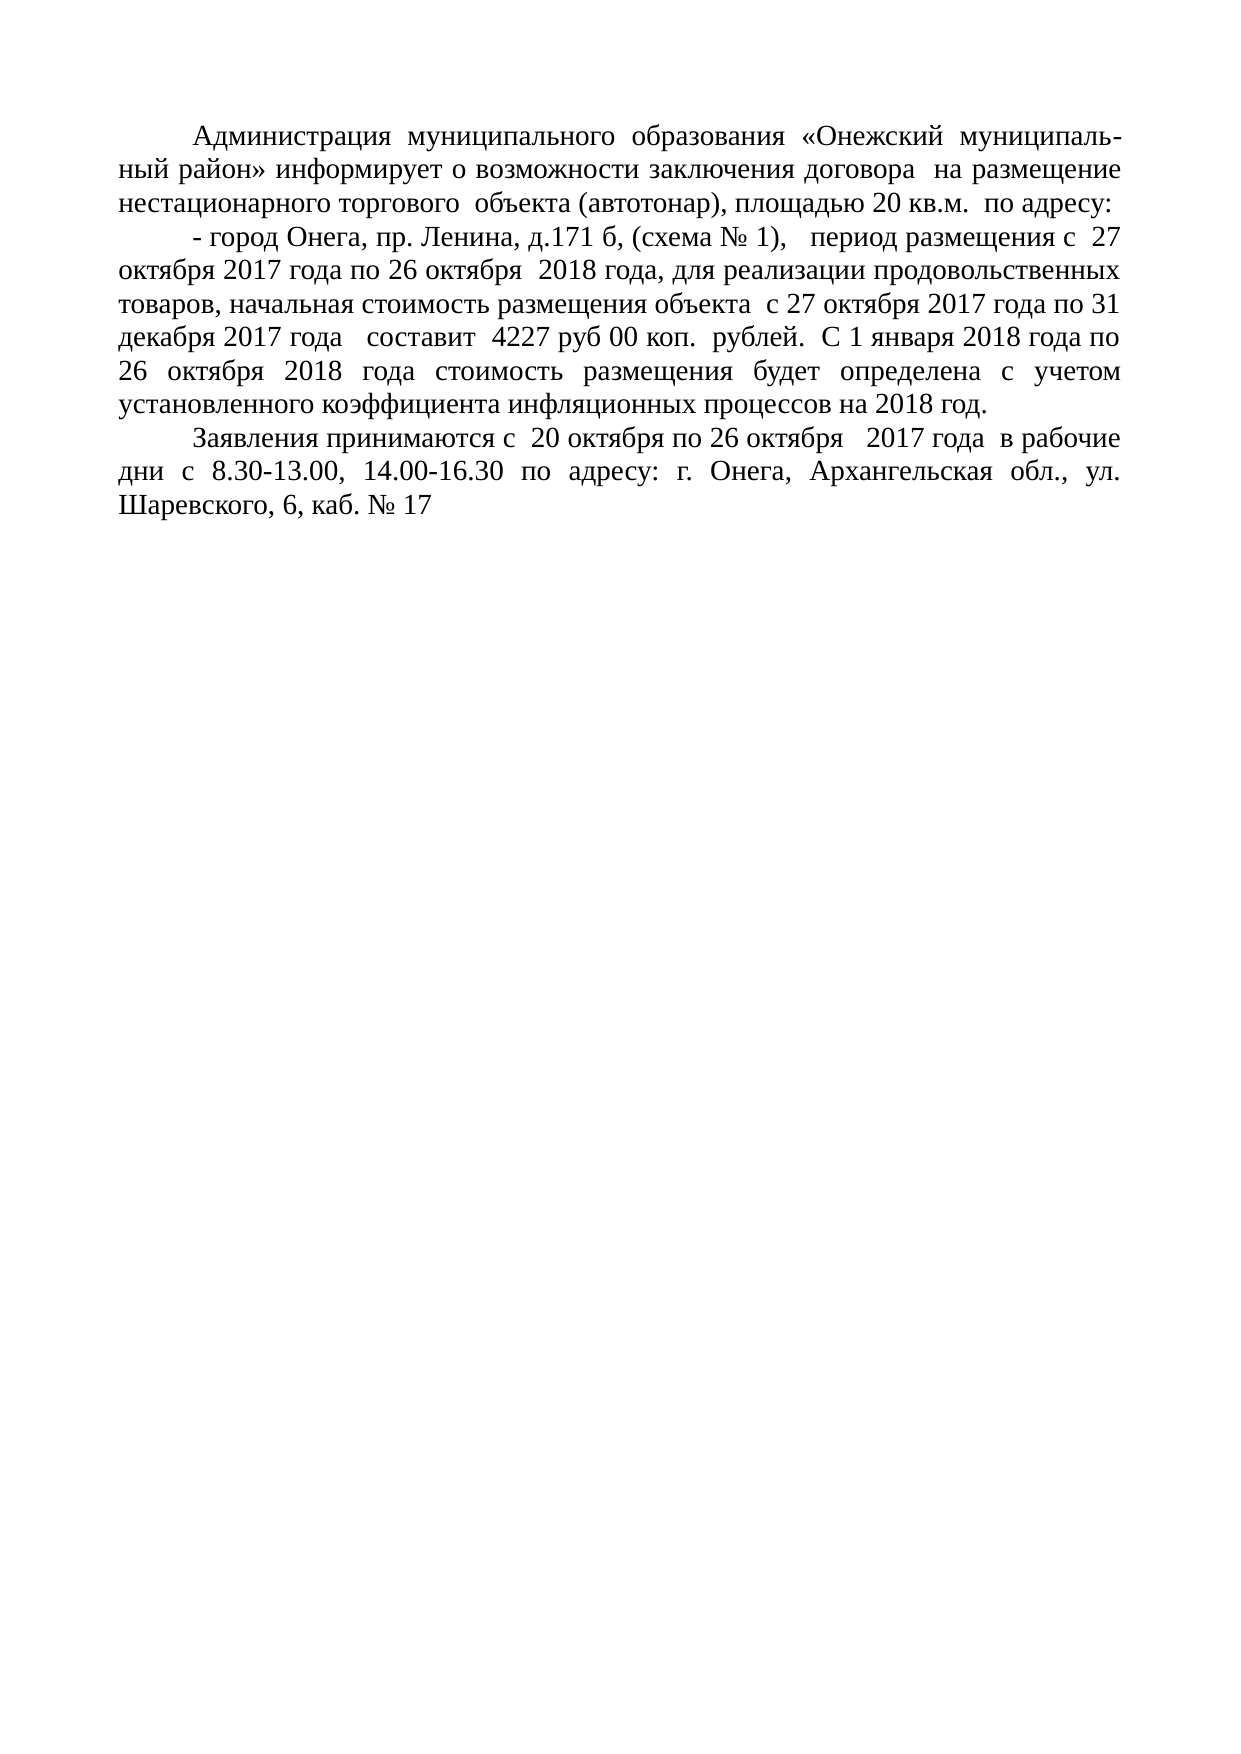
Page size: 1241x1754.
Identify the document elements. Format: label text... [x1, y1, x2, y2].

text Администрация муниципального образования «Онежский муниципаль­ный район» информирует о возможности заключения договора на размещение нестационарного торгового объекта (автотонар), площадью 20 кв.м. по адресу: [118, 118, 1122, 219]
text Заявления принимаются с 20 октября по 26 октября 2017 года в рабочие дни с 8.30-13.00, 14.00-16.30 по адресу: г. Онега, Архангельская обл., ул. Шаревского, 6, каб. № 17 [118, 420, 1122, 521]
text - город Онега, пр. Ленина, д.171 б, (схема № 1), период размещения с 27 октября 2017 года по 26 октября 2018 года, для реализации продовольственных товаров, начальная стоимость размещения объекта с 27 октября 2017 года по 31 декабря 2017 года составит 4227 руб 00 коп. рублей. С 1 января 2018 года по 26 октября 2018 года стоимость размещения будет определена с учетом установленного коэффициента инфляционных процессов на 2018 год. [118, 219, 1122, 420]
